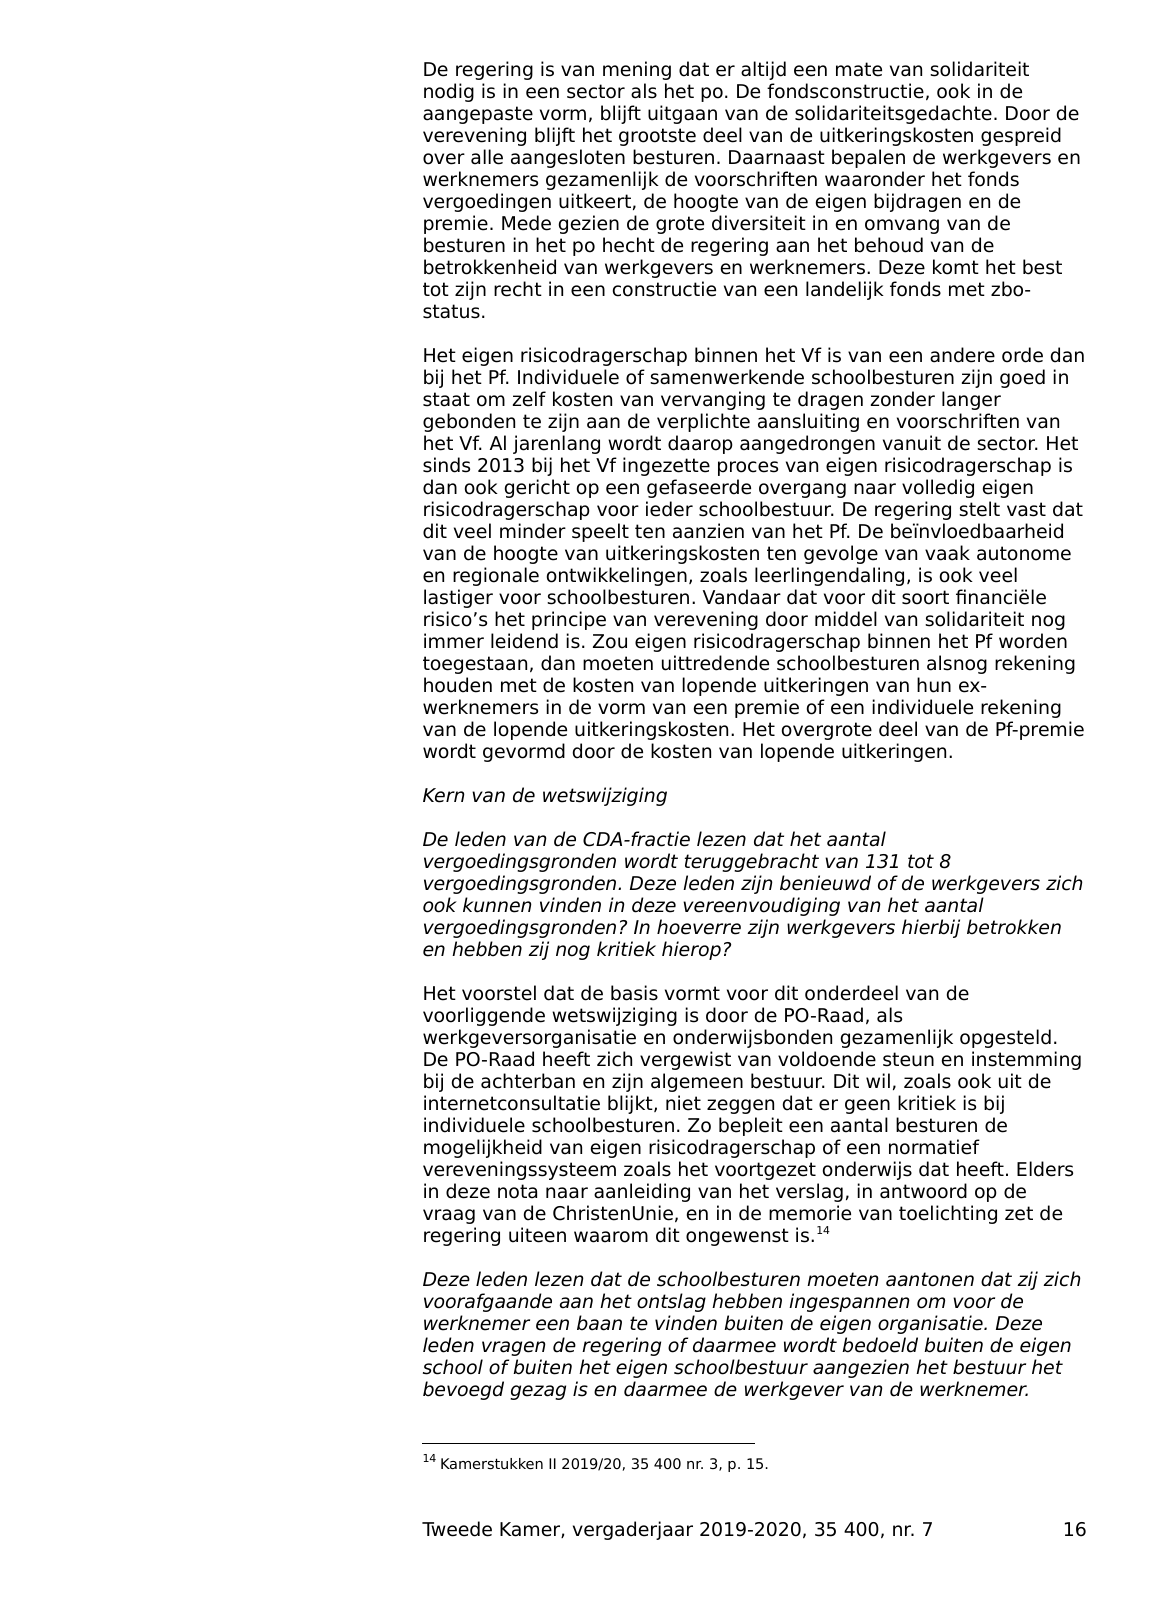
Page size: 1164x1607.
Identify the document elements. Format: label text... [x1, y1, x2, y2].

text De leden van de CDA-fractie lezen dat het aantal vergoedingsgronden wordt teruggebracht van 131 tot 8 vergoedingsgronden. Deze leden zijn benieuwd of de werkgevers zich ook kunnen vinden in deze vereenvoudiging van het aantal vergoedingsgronden? In hoeverre zijn werkgevers hierbij betrokken en hebben zij nog kritiek hierop? [422, 829, 1087, 961]
text Deze leden lezen dat de schoolbesturen moeten aantonen dat zij zich voorafgaande aan het ontslag hebben ingespannen om voor de werknemer een baan te vinden buiten de eigen organisatie. Deze leden vragen de regering of daarmee wordt bedoeld buiten de eigen school of buiten het eigen schoolbestuur aangezien het bestuur het bevoegd gezag is en daarmee de werkgever van de werknemer. [422, 1269, 1087, 1401]
text Het eigen risicodragerschap binnen het Vf is van een andere orde dan bij het Pf. Individuele of samenwerkende schoolbesturen zijn goed in staat om zelf kosten van vervanging te dragen zonder langer gebonden te zijn aan de verplichte aansluiting en voorschriften van het Vf. Al jarenlang wordt daarop aangedrongen vanuit de sector. Het sinds 2013 bij het Vf ingezette proces van eigen risicodragerschap is dan ook gericht op een gefaseerde overgang naar volledig eigen risicodragerschap voor ieder schoolbestuur. De regering stelt vast dat dit veel minder speelt ten aanzien van het Pf. De beïnvloedbaarheid van de hoogte van uitkeringskosten ten gevolge van vaak autonome en regionale ontwikkelingen, zoals leerlingendaling, is ook veel lastiger voor schoolbesturen. Vandaar dat voor dit soort financiële risico’s het principe van verevening door middel van solidariteit nog immer leidend is. Zou eigen risicodragerschap binnen het Pf worden toegestaan, dan moeten uittredende schoolbesturen alsnog rekening houden met de kosten van lopende uitkeringen van hun ex-werknemers in de vorm van een premie of een individuele rekening van de lopende uitkeringskosten. Het overgrote deel van de Pf-premie wordt gevormd door de kosten van lopende uitkeringen. [422, 345, 1087, 763]
text Kamerstukken II 2019/20, 35 400 nr. 3, p. 15. [422, 1452, 1087, 1474]
text De regering is van mening dat er altijd een mate van solidariteit nodig is in een sector als het po. De fondsconstructie, ook in de aangepaste vorm, blijft uitgaan van de solidariteitsgedachte. Door de verevening blijft het grootste deel van de uitkeringskosten gespreid over alle aangesloten besturen. Daarnaast bepalen de werkgevers en werknemers gezamenlijk de voorschriften waaronder het fonds vergoedingen uitkeert, de hoogte van de eigen bijdragen en de premie. Mede gezien de grote diversiteit in en omvang van de besturen in het po hecht de regering aan het behoud van de betrokkenheid van werkgevers en werknemers. Deze komt het best tot zijn recht in een constructie van een landelijk fonds met zbo-status. [422, 59, 1087, 323]
subtitle Kern van de wetswijziging [422, 785, 1087, 807]
text Het voorstel dat de basis vormt voor dit onderdeel van de voorliggende wetswijziging is door de PO-Raad, als werkgeversorganisatie en onderwijsbonden gezamenlijk opgesteld. De PO-Raad heeft zich vergewist van voldoende steun en instemming bij de achterban en zijn algemeen bestuur. Dit wil, zoals ook uit de internetconsultatie blijkt, niet zeggen dat er geen kritiek is bij individuele schoolbesturen. Zo bepleit een aantal besturen de mogelijkheid van eigen risicodragerschap of een normatief vereveningssysteem zoals het voortgezet onderwijs dat heeft. Elders in deze nota naar aanleiding van het verslag, in antwoord op de vraag van de ChristenUnie, en in de memorie van toelichting zet de regering uiteen waarom dit ongewenst is. [422, 983, 1087, 1247]
